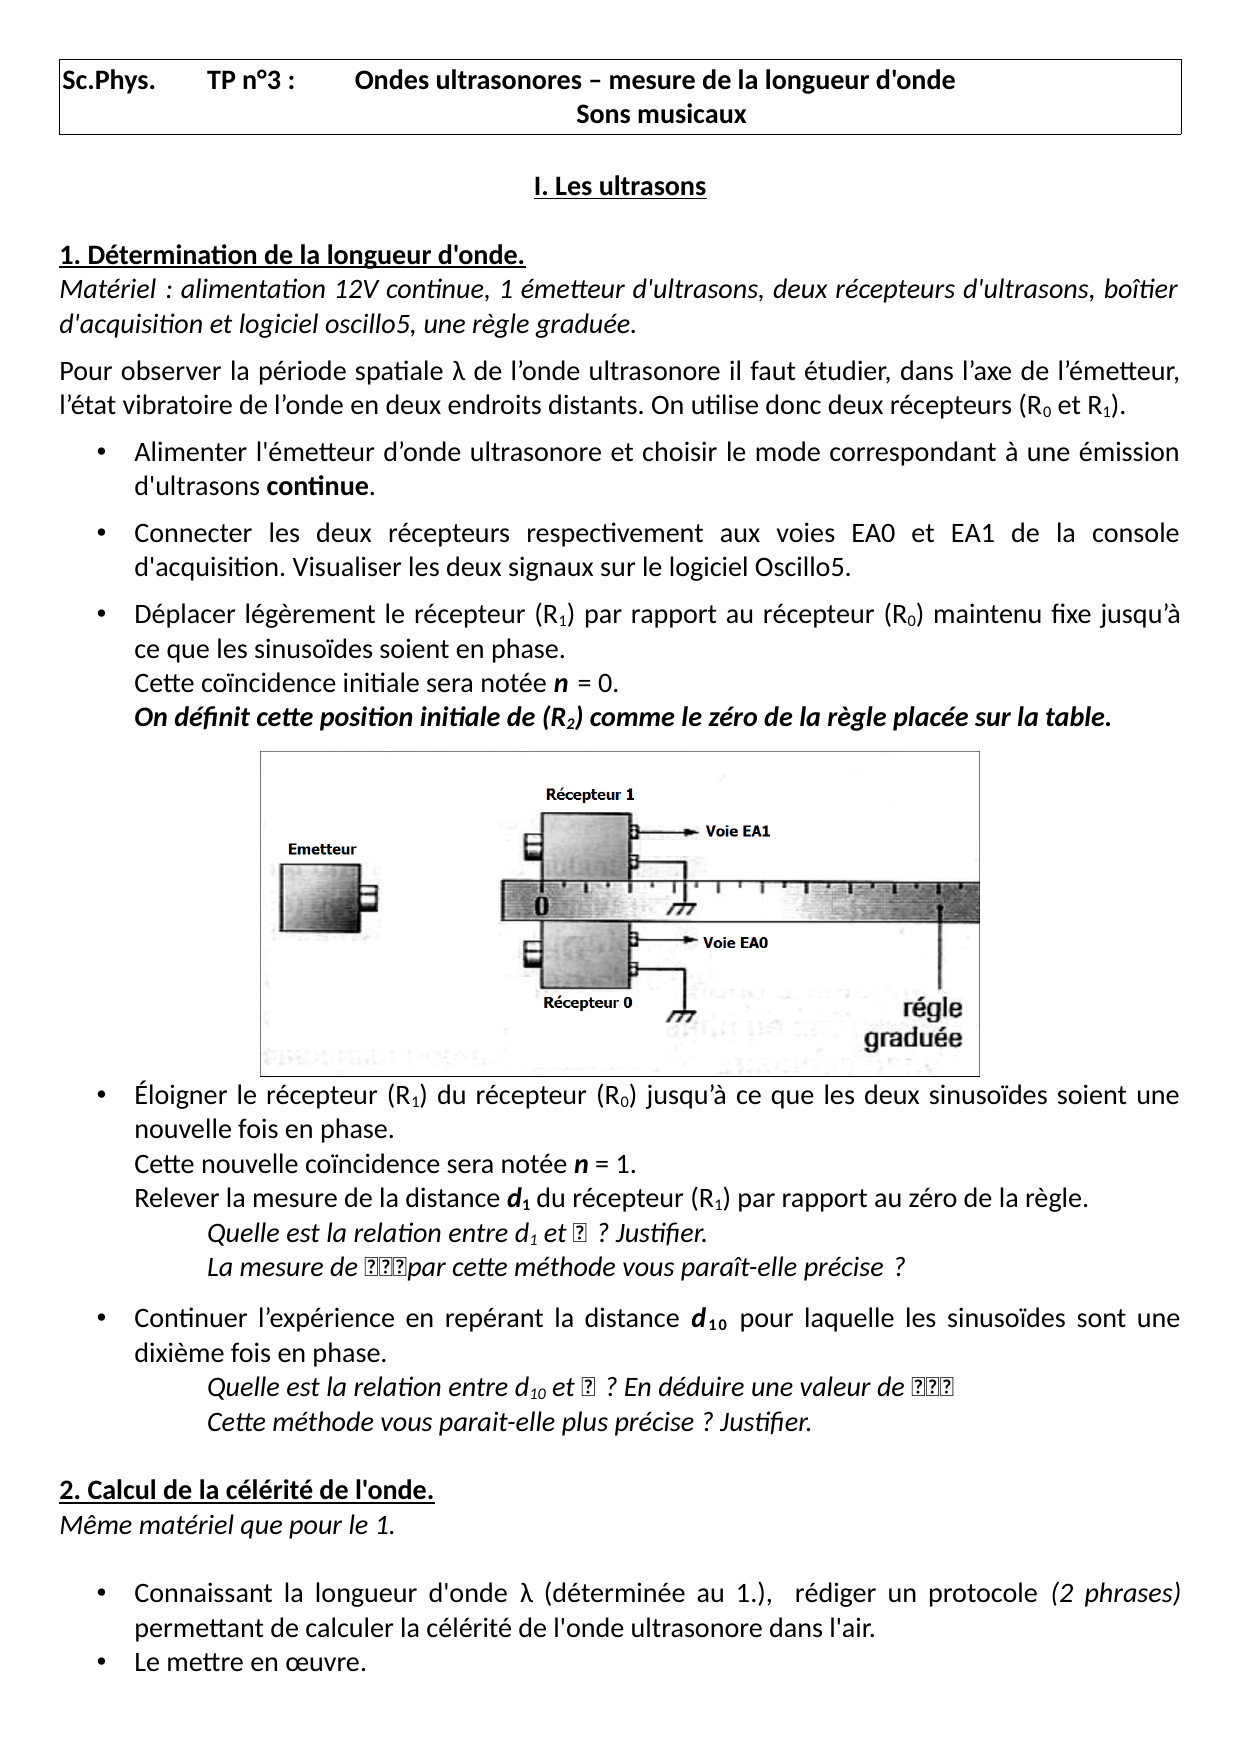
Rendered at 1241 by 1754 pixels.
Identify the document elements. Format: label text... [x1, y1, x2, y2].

list Quelle est la relation entre d1 et  ? Justifier. [169, 1214, 1181, 1249]
text 2. Calcul de la célérité de l'onde. [59, 1472, 1181, 1507]
text Pour observer la période spatiale λ de l’onde ultrasonore il faut étudier, dans l’axe de l’émetteur, l’état vibratoire de l’onde en deux endroits distants. On utilise donc deux récepteurs (R0 et R1). [59, 353, 1181, 421]
text Sc.Phys. TP n°3 : Ondes ultrasonores – mesure de la longueur d'onde [60, 60, 1181, 93]
list Connecter les deux récepteurs respectivement aux voies EA0 et EA1 de la console d'acquisition. Visualiser les deux signaux sur le logiciel Oscillo5. [97, 515, 1181, 584]
list Éloigner le récepteur (R1) du récepteur (R0) jusqu’à ce que les deux sinusoïdes soient une nouvelle fois en phase. [97, 751, 1181, 1146]
text 1. Détermination de la longueur d'onde. [59, 237, 1181, 271]
list Connaissant la longueur d'onde λ (déterminée au 1.), rédiger un protocole (2 phrases) permettant de calculer la célérité de l'onde ultrasonore dans l'air. [97, 1576, 1181, 1644]
text Sons musicaux [60, 93, 1181, 134]
list La mesure de par cette méthode vous paraît-elle précise ? [169, 1249, 1181, 1283]
text Même matériel que pour le 1. [59, 1507, 1181, 1541]
list Continuer l’expérience en repérant la distance d10 pour laquelle les sinusoïdes sont une dixième fois en phase. [97, 1301, 1181, 1369]
list Alimenter l'émetteur d’onde ultrasonore et choisir le mode correspondant à une émission d'ultrasons continue. [97, 434, 1181, 503]
list Cette coïncidence initiale sera notée n = 0. [97, 665, 1181, 699]
list Déplacer légèrement le récepteur (R1) par rapport au récepteur (R0) maintenu fixe jusqu’à ce que les sinusoïdes soient en phase. [97, 596, 1181, 665]
list Relever la mesure de la distance d1 du récepteur (R1) par rapport au zéro de la règle. [97, 1180, 1181, 1214]
list On définit cette position initiale de (R2) comme le zéro de la règle placée sur la table. [97, 699, 1181, 734]
text I. Les ultrasons [59, 168, 1181, 203]
list Le mettre en œuvre. [97, 1644, 1181, 1679]
list Cette nouvelle coïncidence sera notée n = 1. [97, 1146, 1181, 1180]
text Matériel : alimentation 12V continue, 1 émetteur d'ultrasons, deux récepteurs d'ultrasons, boîtier d'acquisition et logiciel oscillo5, une règle graduée. [59, 271, 1181, 340]
list Cette méthode vous parait-elle plus précise ? Justifier. [169, 1404, 1181, 1438]
list Quelle est la relation entre d10 et  ? En déduire une valeur de  [169, 1369, 1181, 1404]
